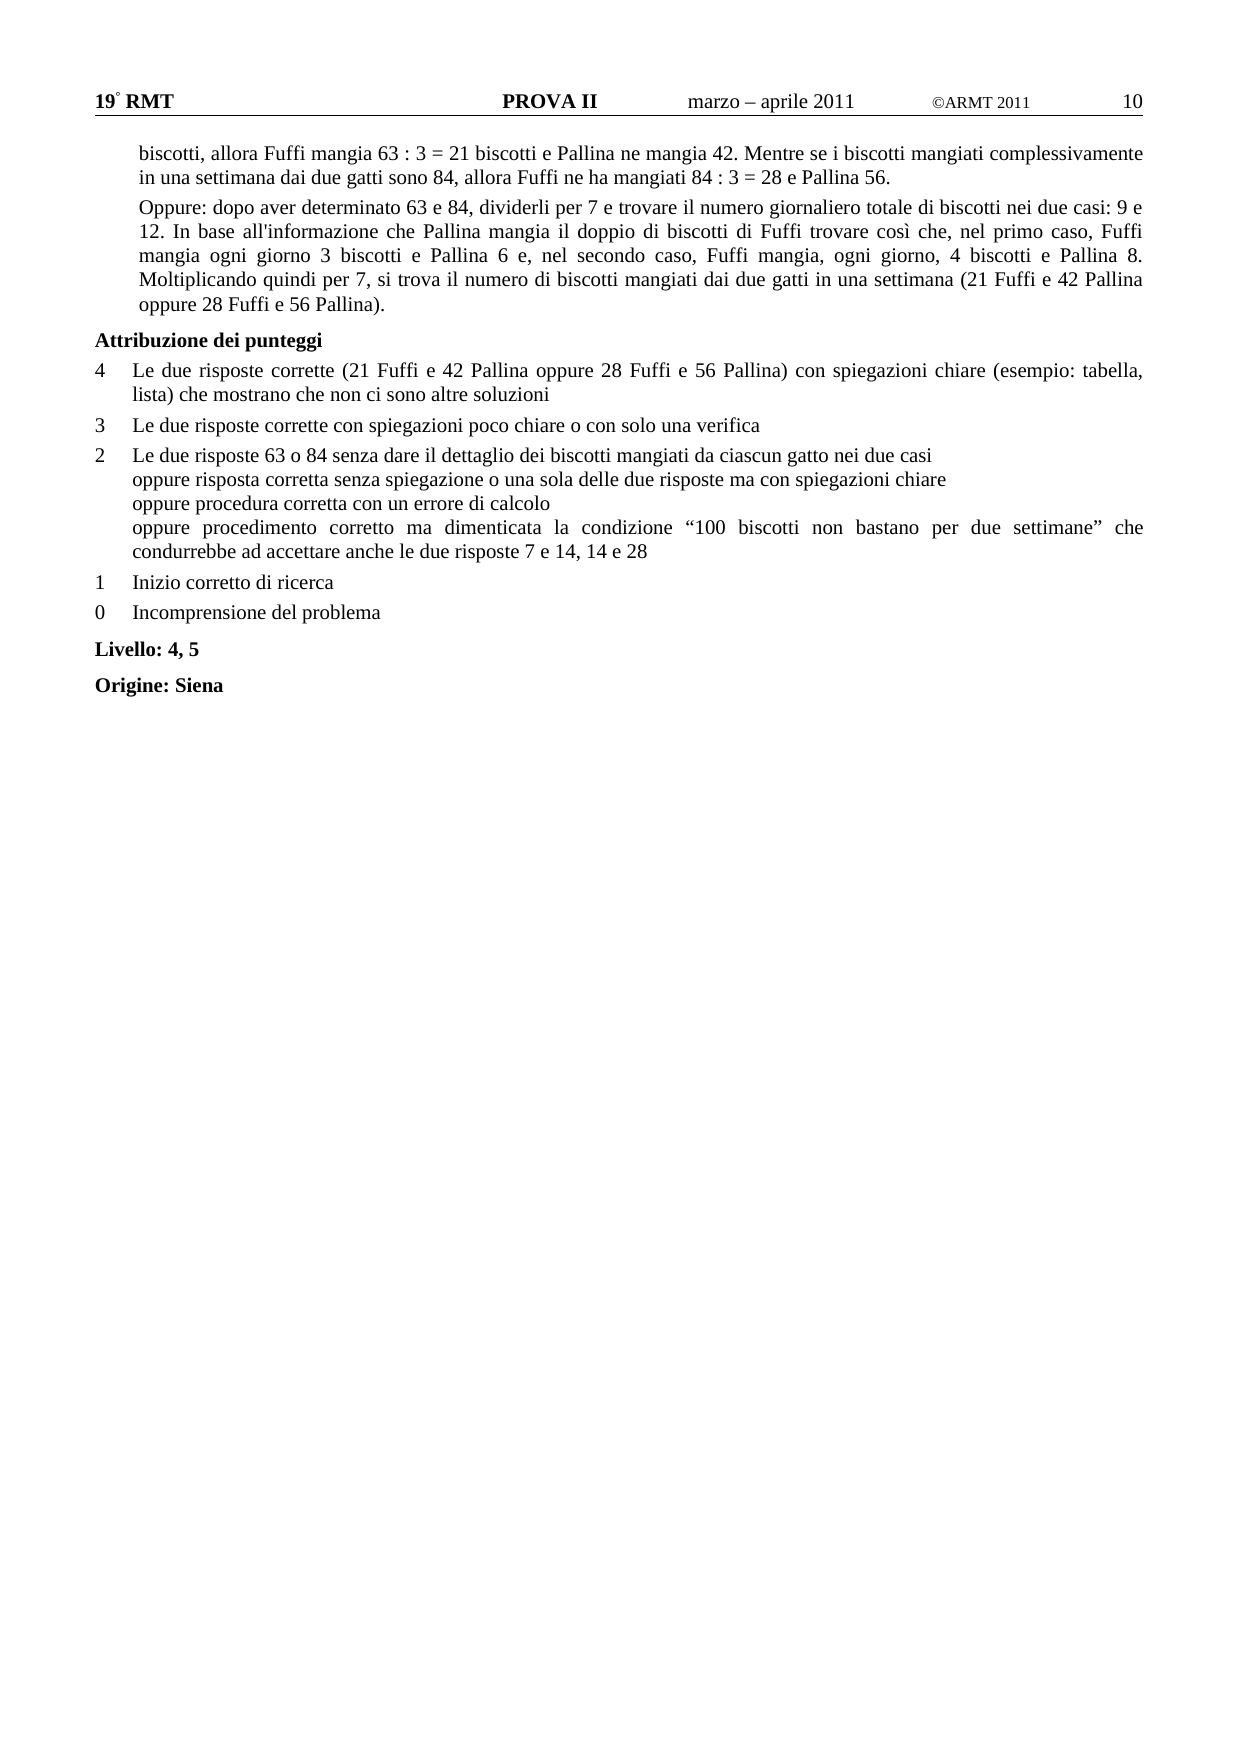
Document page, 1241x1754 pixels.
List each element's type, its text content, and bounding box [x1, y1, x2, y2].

text 1 Inizio corretto di ricerca [94, 569, 1146, 594]
text oppure procedura corretta con un errore di calcolo [94, 491, 1146, 515]
text biscotti, allora Fuffi mangia 63 : 3 = 21 biscotti e Pallina ne mangia 42. Mentre se i biscotti mangiati complessivamente in una settimana dai due gatti sono 84, allora Fuffi ne ha mangiati 84 : 3 = 28 e Pallina 56. [94, 141, 1146, 189]
text Livello: 4, 5 [94, 636, 1146, 661]
text Origine: Siena [94, 673, 1146, 697]
text oppure procedimento corretto ma dimenticata la condizione “100 biscotti non bastano per due settimane” che condurrebbe ad accettare anche le due risposte 7 e 14, 14 e 28 [94, 515, 1146, 563]
text 3 Le due risposte corrette con spiegazioni poco chiare o con solo una verifica [94, 413, 1146, 437]
text Oppure: dopo aver determinato 63 e 84, dividerli per 7 e trovare il numero giornaliero totale di biscotti nei due casi: 9 e 12. In base all'informazione che Pallina mangia il doppio di biscotti di Fuffi trovare così che, nel primo caso, Fuffi mangia ogni giorno 3 biscotti e Pallina 6 e, nel secondo caso, Fuffi mangia, ogni giorno, 4 biscotti e Pallina 8. Moltiplicando quindi per 7, si trova il numero di biscotti mangiati dai due gatti in una settimana (21 Fuffi e 42 Pallina oppure 28 Fuffi e 56 Pallina). [94, 195, 1146, 316]
text 0 Incomprensione del problema [94, 600, 1146, 624]
text Attribuzione dei punteggi [94, 328, 1146, 352]
text oppure risposta corretta senza spiegazione o una sola delle due risposte ma con spiegazioni chiare [94, 467, 1146, 491]
text 4 Le due risposte corrette (21 Fuffi e 42 Pallina oppure 28 Fuffi e 56 Pallina) con spiegazioni chiare (esempio: tabella, lista) che mostrano che non ci sono altre soluzioni [94, 358, 1146, 406]
text 2 Le due risposte 63 o 84 senza dare il dettaglio dei biscotti mangiati da ciascun gatto nei due casi [94, 443, 1146, 467]
